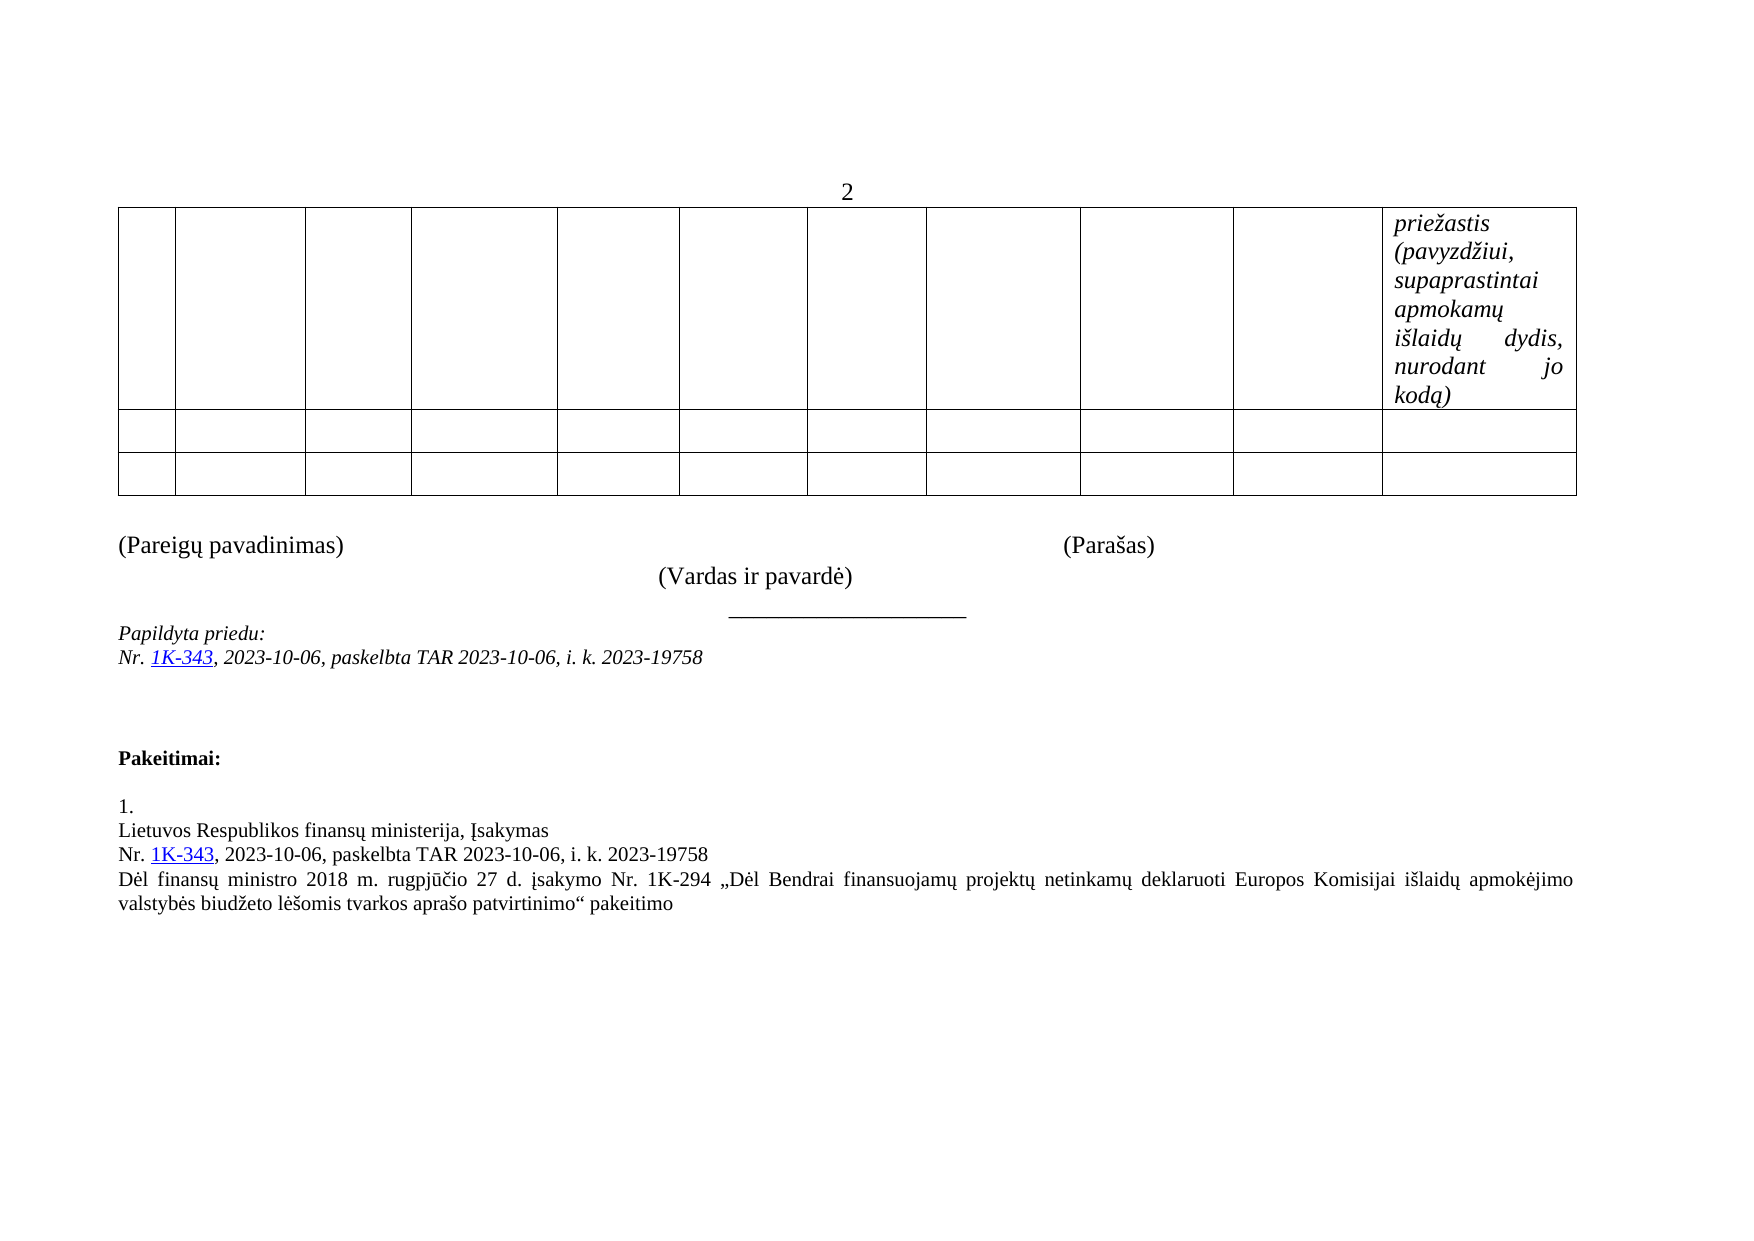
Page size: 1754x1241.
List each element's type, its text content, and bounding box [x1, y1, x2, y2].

table_cell [680, 410, 807, 452]
table_cell [119, 410, 175, 452]
table_cell [119, 208, 175, 409]
table_cell [176, 410, 305, 452]
text ___________________ [118, 590, 1577, 621]
text 1. [118, 794, 1577, 818]
table_cell [412, 410, 557, 452]
text Lietuvos Respublikos finansų ministerija, Įsakymas [118, 818, 1577, 842]
table_cell [808, 410, 926, 452]
table_cell [808, 208, 926, 409]
table_cell [412, 453, 557, 495]
table_cell [1383, 453, 1576, 495]
text Dėl finansų ministro 2018 m. rugpjūčio 27 d. įsakymo Nr. 1K-294 „Dėl Bendrai finansuojamų projektų netinkamų deklaruoti Europos Komisijai išlaidų apmokėjimo valstybės biudžeto lėšomis tvarkos aprašo patvirtinimo“ pakeitimo [118, 866, 1577, 914]
table_cell [558, 453, 679, 495]
table_cell [1234, 208, 1382, 409]
table_cell [558, 410, 679, 452]
table_cell [927, 208, 1080, 409]
table_cell [306, 208, 411, 409]
table_cell [1234, 410, 1382, 452]
table_cell [1234, 453, 1382, 495]
table_cell [1081, 208, 1233, 409]
table_cell [176, 453, 305, 495]
table_cell [1081, 410, 1233, 452]
table_cell [680, 453, 807, 495]
table_cell [680, 208, 807, 409]
table_cell [808, 453, 926, 495]
table_cell [412, 208, 557, 409]
table_cell [927, 453, 1080, 495]
text Pakeitimai: [118, 746, 1577, 770]
table_cell [306, 453, 411, 495]
table_cell [176, 208, 305, 409]
text (Pareigų pavadinimas) (Parašas) (Vardas ir pavardė) [118, 527, 1577, 590]
text Nr. 1K-343, 2023-10-06, paskelbta TAR 2023-10-06, i. k. 2023-19758 [118, 645, 1577, 669]
text Nr. 1K-343, 2023-10-06, paskelbta TAR 2023-10-06, i. k. 2023-19758 [118, 842, 1577, 866]
table_cell priežastis (pavyzdžiui, supaprastintai apmokamų išlaidų dydis, nurodant jo kodą) [1383, 208, 1576, 409]
table_cell [927, 410, 1080, 452]
table_cell [306, 410, 411, 452]
table_cell [558, 208, 679, 409]
table_cell [1081, 453, 1233, 495]
text Papildyta priedu: [118, 621, 1577, 645]
table_cell [119, 453, 175, 495]
table_cell [1383, 410, 1576, 452]
